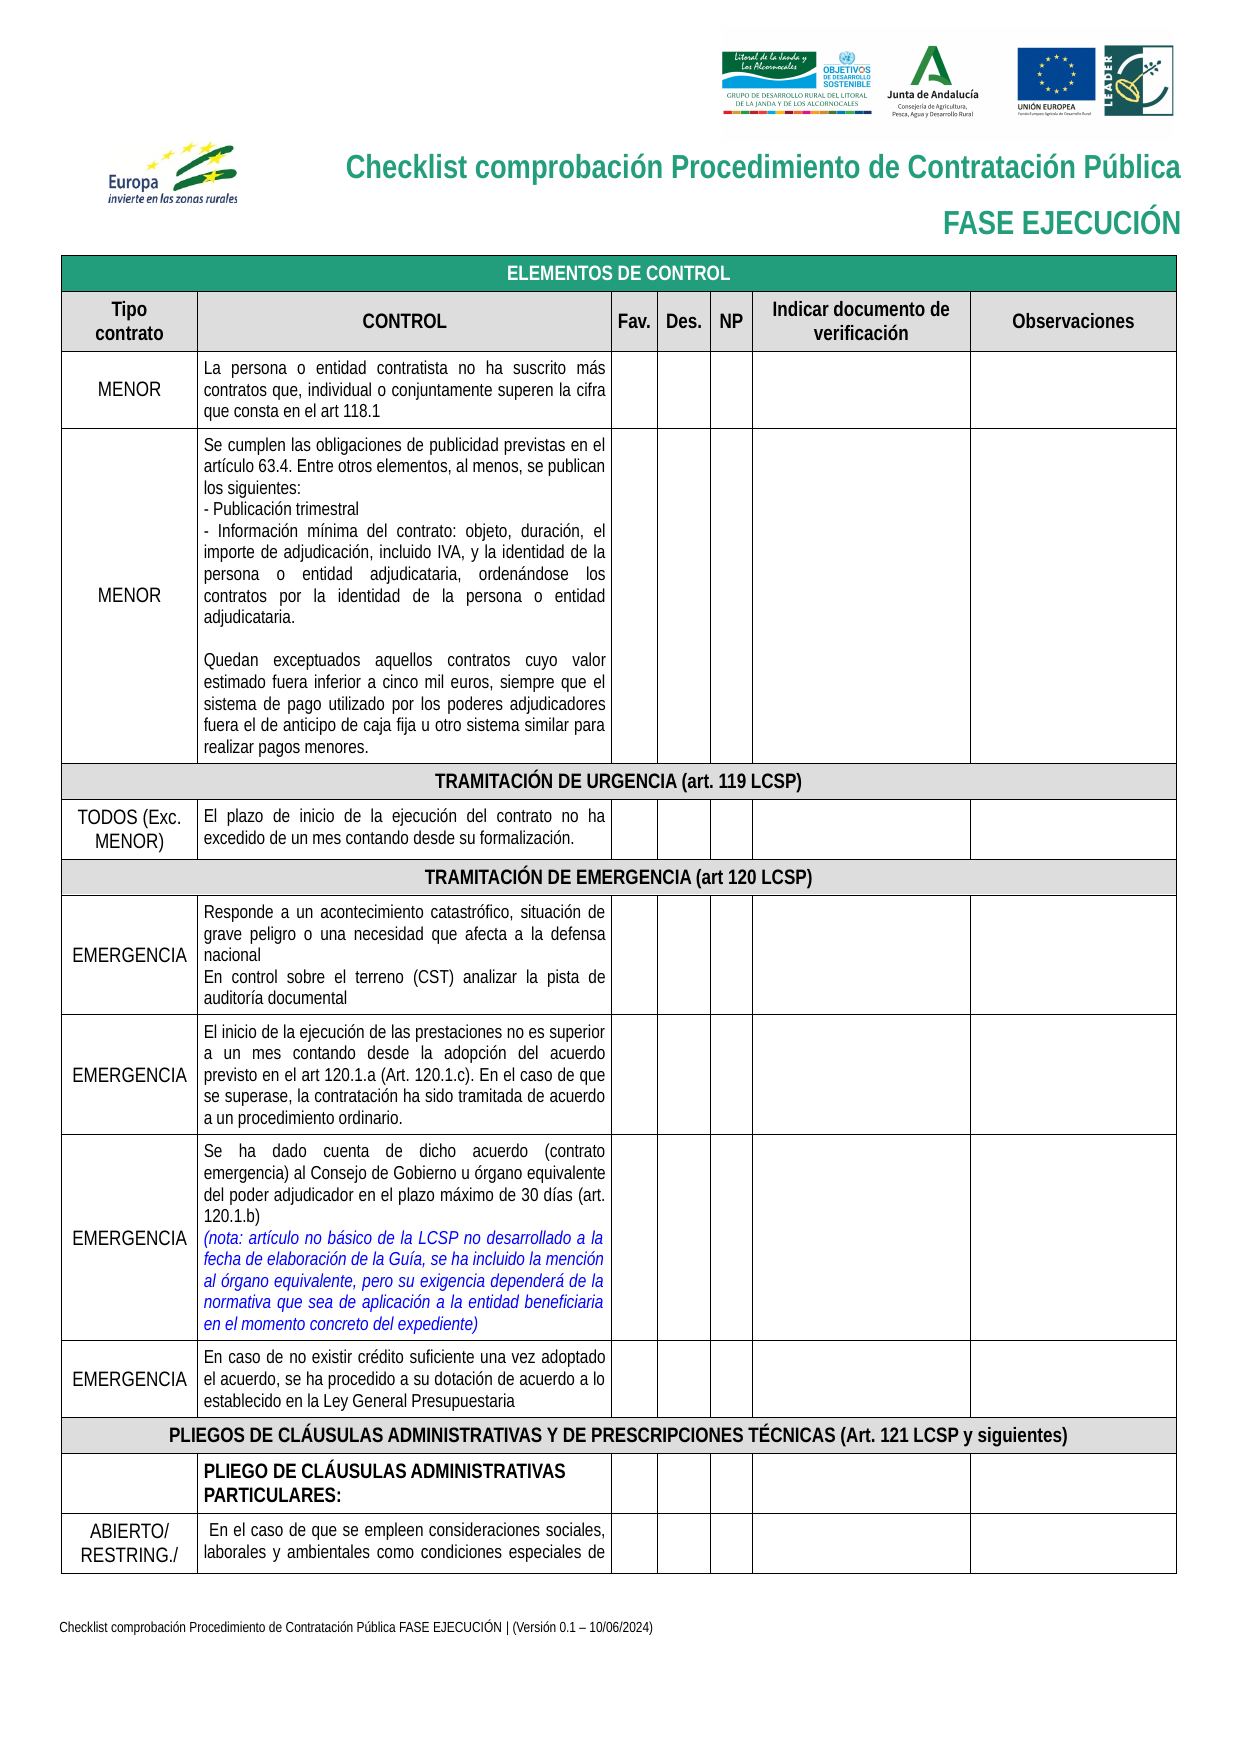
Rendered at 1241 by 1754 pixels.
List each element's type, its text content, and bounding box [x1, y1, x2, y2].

table_cell [711, 1135, 752, 1340]
table_cell [658, 1341, 710, 1417]
table_cell [753, 1454, 970, 1513]
text FASE EJECUCIÓN [59, 210, 1181, 240]
table_cell [971, 1015, 1176, 1134]
table_cell Observaciones [971, 292, 1176, 351]
table_cell [753, 429, 970, 763]
table_cell TRAMITACIÓN DE EMERGENCIA (art 120 LCSP) [62, 860, 1176, 894]
table_cell [612, 1341, 657, 1417]
table_cell TODOS (Exc. MENOR) [62, 800, 197, 859]
table_cell [971, 1454, 1176, 1513]
table_cell EMERGENCIA [62, 1015, 197, 1134]
table_cell [753, 1135, 970, 1340]
table_cell [753, 352, 970, 427]
table_cell [658, 1015, 710, 1134]
table_cell En el caso de que se empleen consideraciones sociales, laborales y ambientales como condiciones especiales de [198, 1514, 611, 1573]
table_cell [753, 1514, 970, 1573]
table_cell [971, 352, 1176, 427]
table_cell MENOR [62, 429, 197, 763]
table_cell [971, 896, 1176, 1014]
table_cell Se cumplen las obligaciones de publicidad previstas en el artículo 63.4. Entre otros elementos, al menos, se publican los siguientes: - Publicación trimestral - Información mínima del contrato: objeto, duración, el importe de adjudicación, incluido IVA, y la identidad de la persona o entidad adjudicataria, ordenándose los contratos por la identidad de la persona o entidad adjudicataria. Quedan exceptuados aquellos contratos cuyo valor estimado fuera inferior a cinco mil euros, siempre que el sistema de pago utilizado por los poderes adjudicadores fuera el de anticipo de caja fija u otro sistema similar para realizar pagos menores. [198, 429, 611, 763]
table_cell [971, 429, 1176, 763]
table_cell ABIERTO/ RESTRING./ [62, 1514, 197, 1573]
table_cell TRAMITACIÓN DE URGENCIA (art. 119 LCSP) [62, 764, 1176, 799]
table_cell [711, 1454, 752, 1513]
table_cell [612, 1514, 657, 1573]
table_cell [612, 1135, 657, 1340]
table_cell EMERGENCIA [62, 1341, 197, 1417]
table_cell MENOR [62, 352, 197, 427]
table_cell [711, 1341, 752, 1417]
table_cell [658, 1514, 710, 1573]
table_cell [62, 1454, 197, 1513]
table_cell [971, 1514, 1176, 1573]
table_cell En caso de no existir crédito suficiente una vez adoptado el acuerdo, se ha procedido a su dotación de acuerdo a lo establecido en la Ley General Presupuestaria [198, 1341, 611, 1417]
table_cell [711, 1015, 752, 1134]
table_cell [753, 1015, 970, 1134]
table_cell [658, 800, 710, 859]
table_cell [612, 1015, 657, 1134]
table_cell [612, 896, 657, 1014]
table_cell [711, 896, 752, 1014]
table_cell [658, 352, 710, 427]
table_cell EMERGENCIA [62, 896, 197, 1014]
table_cell [971, 1135, 1176, 1340]
table_cell [711, 429, 752, 763]
text Checklist comprobación Procedimiento de Contratación Pública [238, 155, 1181, 185]
table_cell [753, 1341, 970, 1417]
table_cell [711, 800, 752, 859]
table_header ELEMENTOS DE CONTROL [62, 256, 1176, 291]
table_cell Responde a un acontecimiento catastrófico, situación de grave peligro o una necesidad que afecta a la defensa nacional En control sobre el terreno (CST) analizar la pista de auditoría documental [198, 896, 611, 1014]
table_cell Se ha dado cuenta de dicho acuerdo (contrato emergencia) al Consejo de Gobierno u órgano equivalente del poder adjudicador en el plazo máximo de 30 días (art. 120.1.b) (nota: artículo no básico de la LCSP no desarrollado a la fecha de elaboración de la Guía, se ha incluido la mención al órgano equivalente, pero su exigencia dependerá de la normativa que sea de aplicación a la entidad beneficiaria en el momento concreto del expediente) [198, 1135, 611, 1340]
table_cell [612, 352, 657, 427]
table_cell NP [711, 292, 752, 351]
table_cell El plazo de inicio de la ejecución del contrato no ha excedido de un mes contando desde su formalización. [198, 800, 611, 859]
table_cell [658, 1454, 710, 1513]
table_cell [971, 800, 1176, 859]
table_cell [658, 429, 710, 763]
table_cell PLIEGOS DE CLÁUSULAS ADMINISTRATIVAS Y DE PRESCRIPCIONES TÉCNICAS (Art. 121 LCSP y siguientes) [62, 1418, 1176, 1453]
table_cell [658, 1135, 710, 1340]
table_cell Fav. [612, 292, 657, 351]
table_cell Des. [658, 292, 710, 351]
table_cell [658, 896, 710, 1014]
table_cell EMERGENCIA [62, 1135, 197, 1340]
table_cell [612, 800, 657, 859]
text [59, 155, 108, 185]
table_cell [753, 896, 970, 1014]
table_cell [612, 429, 657, 763]
table_cell [971, 1341, 1176, 1417]
table_cell Tipo contrato [62, 292, 197, 351]
table_cell Indicar documento de verificación [753, 292, 970, 351]
table_cell [612, 1454, 657, 1513]
table_cell La persona o entidad contratista no ha suscrito más contratos que, individual o conjuntamente superen la cifra que consta en el art 118.1 [198, 352, 611, 427]
table_cell [753, 800, 970, 859]
table_cell CONTROL [198, 292, 611, 351]
table_cell [711, 1514, 752, 1573]
table_cell El inicio de la ejecución de las prestaciones no es superior a un mes contando desde la adopción del acuerdo previsto en el art 120.1.a (Art. 120.1.c). En el caso de que se superase, la contratación ha sido tramitada de acuerdo a un procedimiento ordinario. [198, 1015, 611, 1134]
table_cell [711, 352, 752, 427]
table_cell PLIEGO DE CLÁUSULAS ADMINISTRATIVAS PARTICULARES: [198, 1454, 611, 1513]
